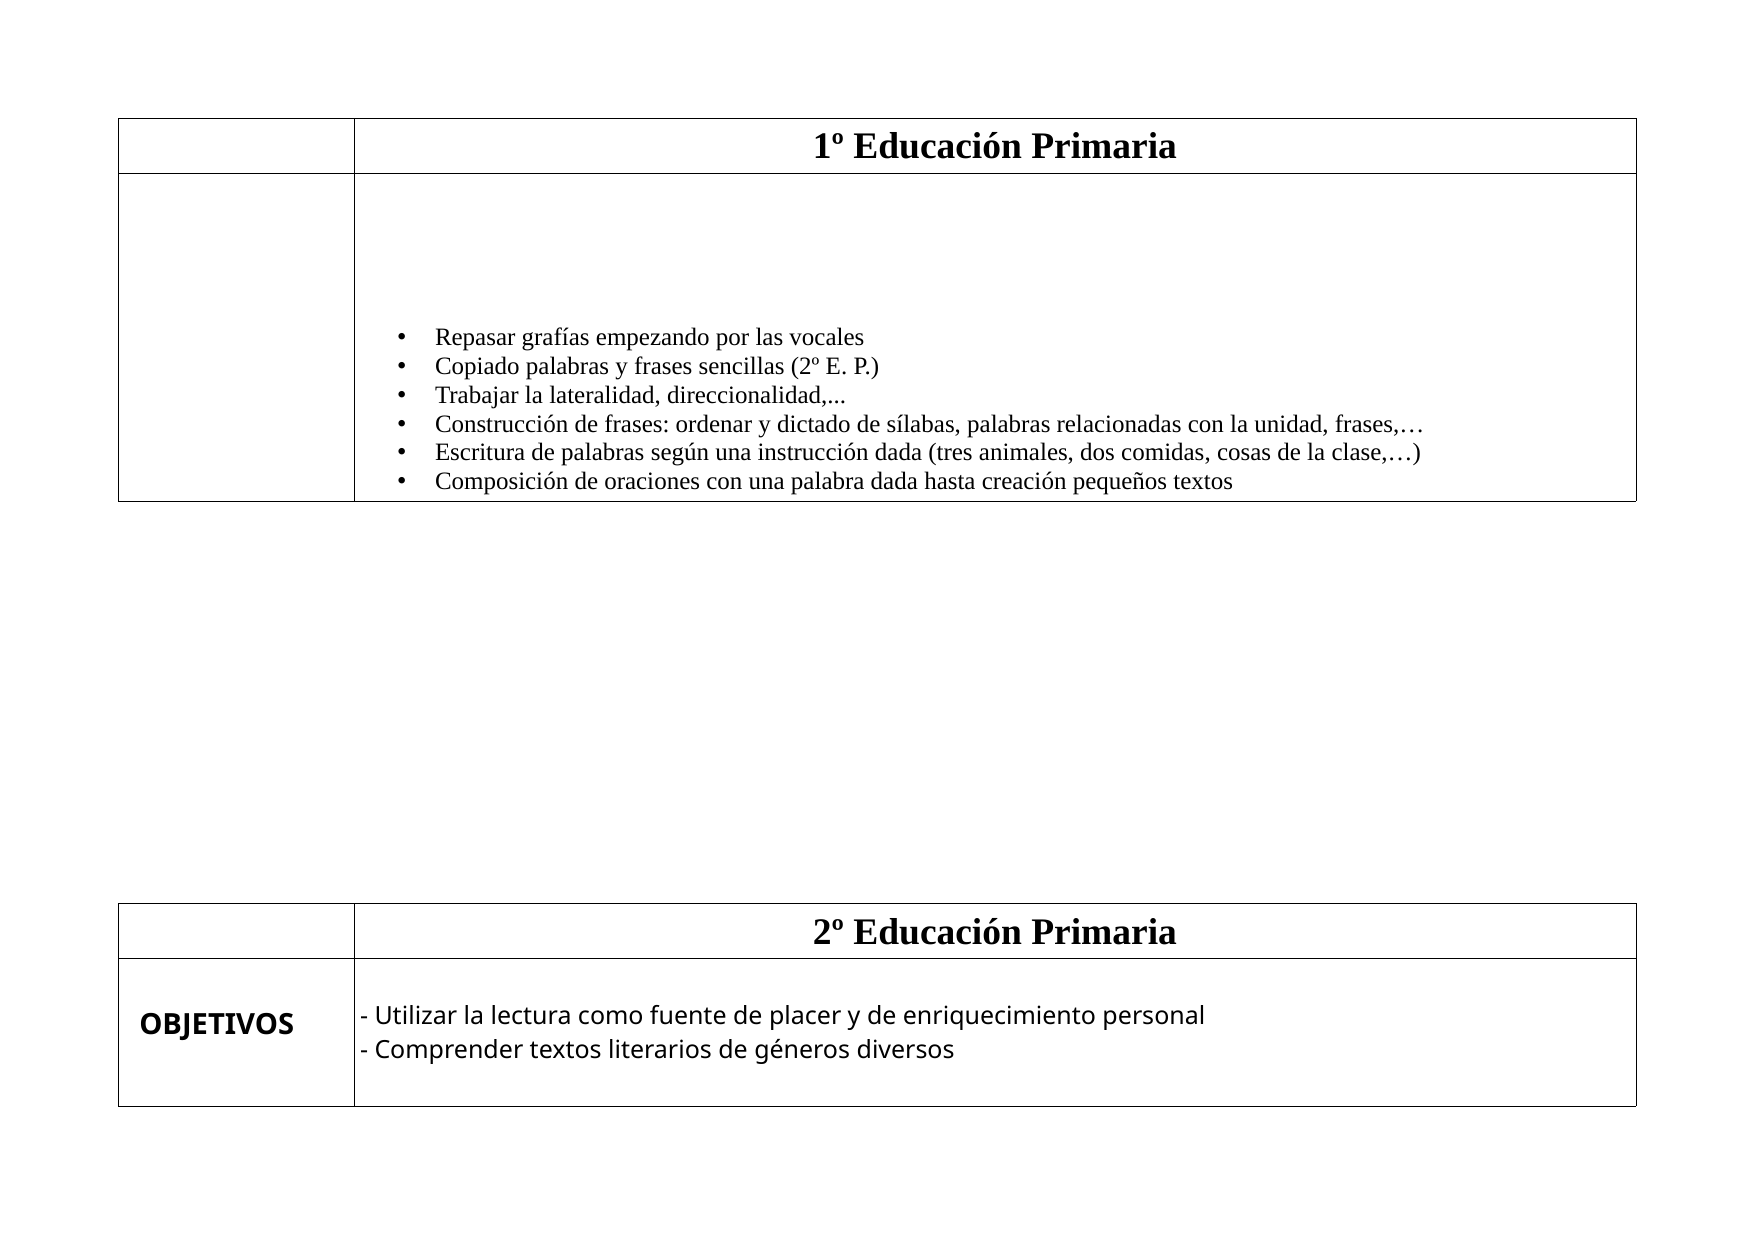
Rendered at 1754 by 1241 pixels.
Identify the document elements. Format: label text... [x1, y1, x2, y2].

table_cell OBJETIVOS [119, 959, 354, 1106]
table_cell - Utilizar la lectura como fuente de placer y de enriquecimiento personal - Comprender textos literarios de géneros diversos [355, 959, 1636, 1106]
table_cell Repasar grafías empezando por las vocales Copiado palabras y frases sencillas (2º E. P.) Trabajar la lateralidad, direccionalidad,... Construcción de frases: ordenar y dictado de sílabas, palabras relacionadas con la unidad, frases,… Escritura de palabras según una instrucción dada (tres animales, dos comidas, cosas de la clase,…) Composición de oraciones con una palabra dada hasta creación pequeños textos [355, 174, 1636, 501]
table_cell [119, 174, 354, 501]
table_header [119, 119, 354, 173]
table_header 1º Educación Primaria [355, 119, 1636, 173]
table_header 2º Educación Primaria [355, 904, 1636, 958]
table_header [119, 904, 354, 958]
